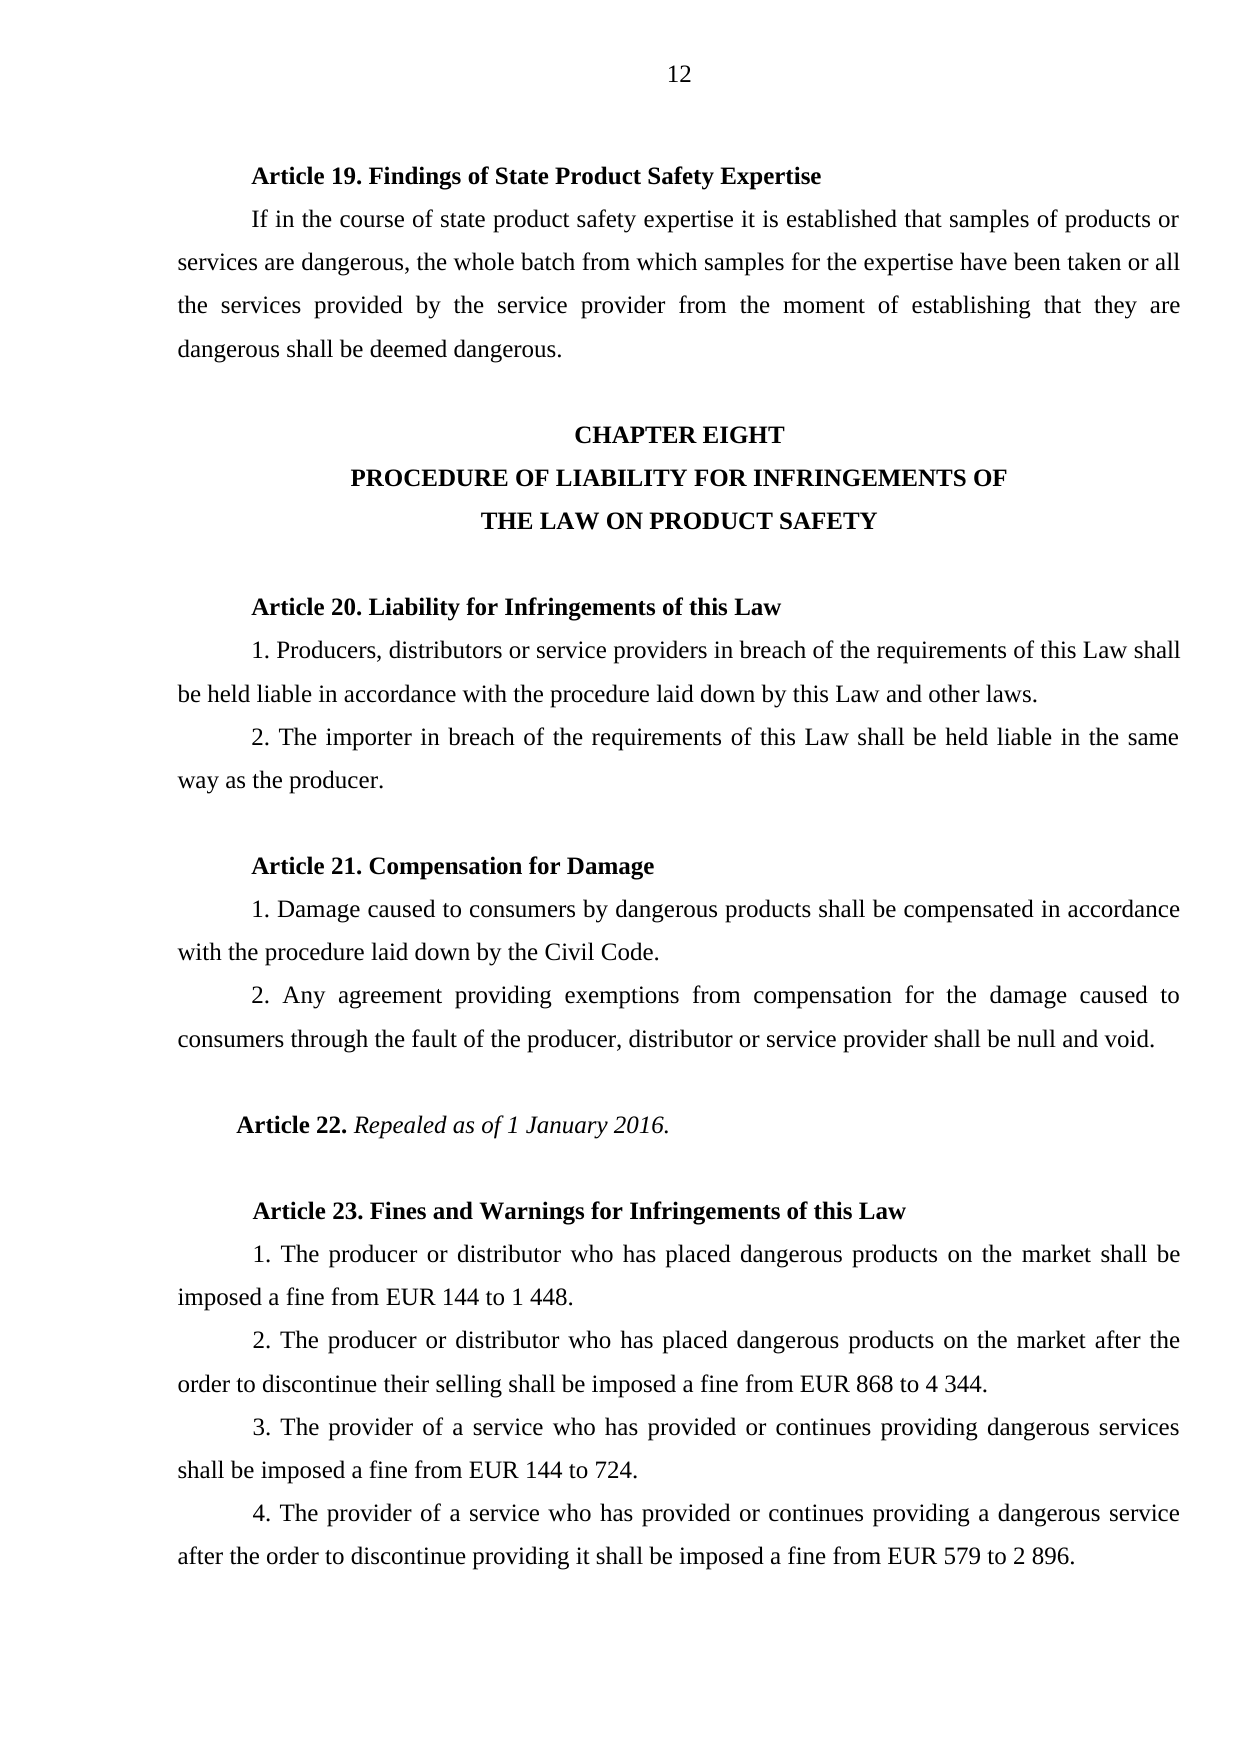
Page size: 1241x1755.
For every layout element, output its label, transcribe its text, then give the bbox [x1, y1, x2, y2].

text Article 19. Findings of State Product Safety Expertise [177, 161, 1181, 190]
text 3. The provider of a service who has provided or continues providing dangerous services shall be imposed a fine from EUR 144 to 724. [177, 1412, 1181, 1484]
text 2. Any agreement providing exemptions from compensation for the damage caused to consumers through the fault of the producer, distributor or service provider shall be null and void. [177, 981, 1181, 1052]
text CHAPTER EIGHT [177, 420, 1181, 449]
text 2. The importer in breach of the requirements of this Law shall be held liable in the same way as the producer. [177, 722, 1181, 794]
text Article 23. Fines and Warnings for Infringements of this Law [177, 1196, 1181, 1225]
text If in the course of state product safety expertise it is established that samples of products or services are dangerous, the whole batch from which samples for the expertise have been taken or all the services provided by the service provider from the moment of establishing that they are dangerous shall be deemed dangerous. [177, 204, 1181, 362]
text 1. Producers, distributors or service providers in breach of the requirements of this Law shall be held liable in accordance with the procedure laid down by this Law and other laws. [177, 636, 1181, 707]
text Article 21. Compensation for Damage [177, 851, 1181, 880]
text PROCEDURE OF LIABILITY FOR INFRINGEMENTS OF [177, 463, 1181, 492]
text Article 20. Liability for Infringements of this Law [177, 592, 1181, 621]
text 4. The provider of a service who has provided or continues providing a dangerous service after the order to discontinue providing it shall be imposed a fine from EUR 579 to 2 896. [177, 1498, 1181, 1570]
text THE LAW ON PRODUCT SAFETY [177, 506, 1181, 535]
text 2. The producer or distributor who has placed dangerous products on the market after the order to discontinue their selling shall be imposed a fine from EUR 868 to 4 344. [177, 1326, 1181, 1397]
text Article 22. Repealed as of 1 January 2016. [177, 1110, 1181, 1139]
text 1. The producer or distributor who has placed dangerous products on the market shall be imposed a fine from EUR 144 to 1 448. [177, 1239, 1181, 1311]
text 1. Damage caused to consumers by dangerous products shall be compensated in accordance with the procedure laid down by the Civil Code. [177, 894, 1181, 966]
